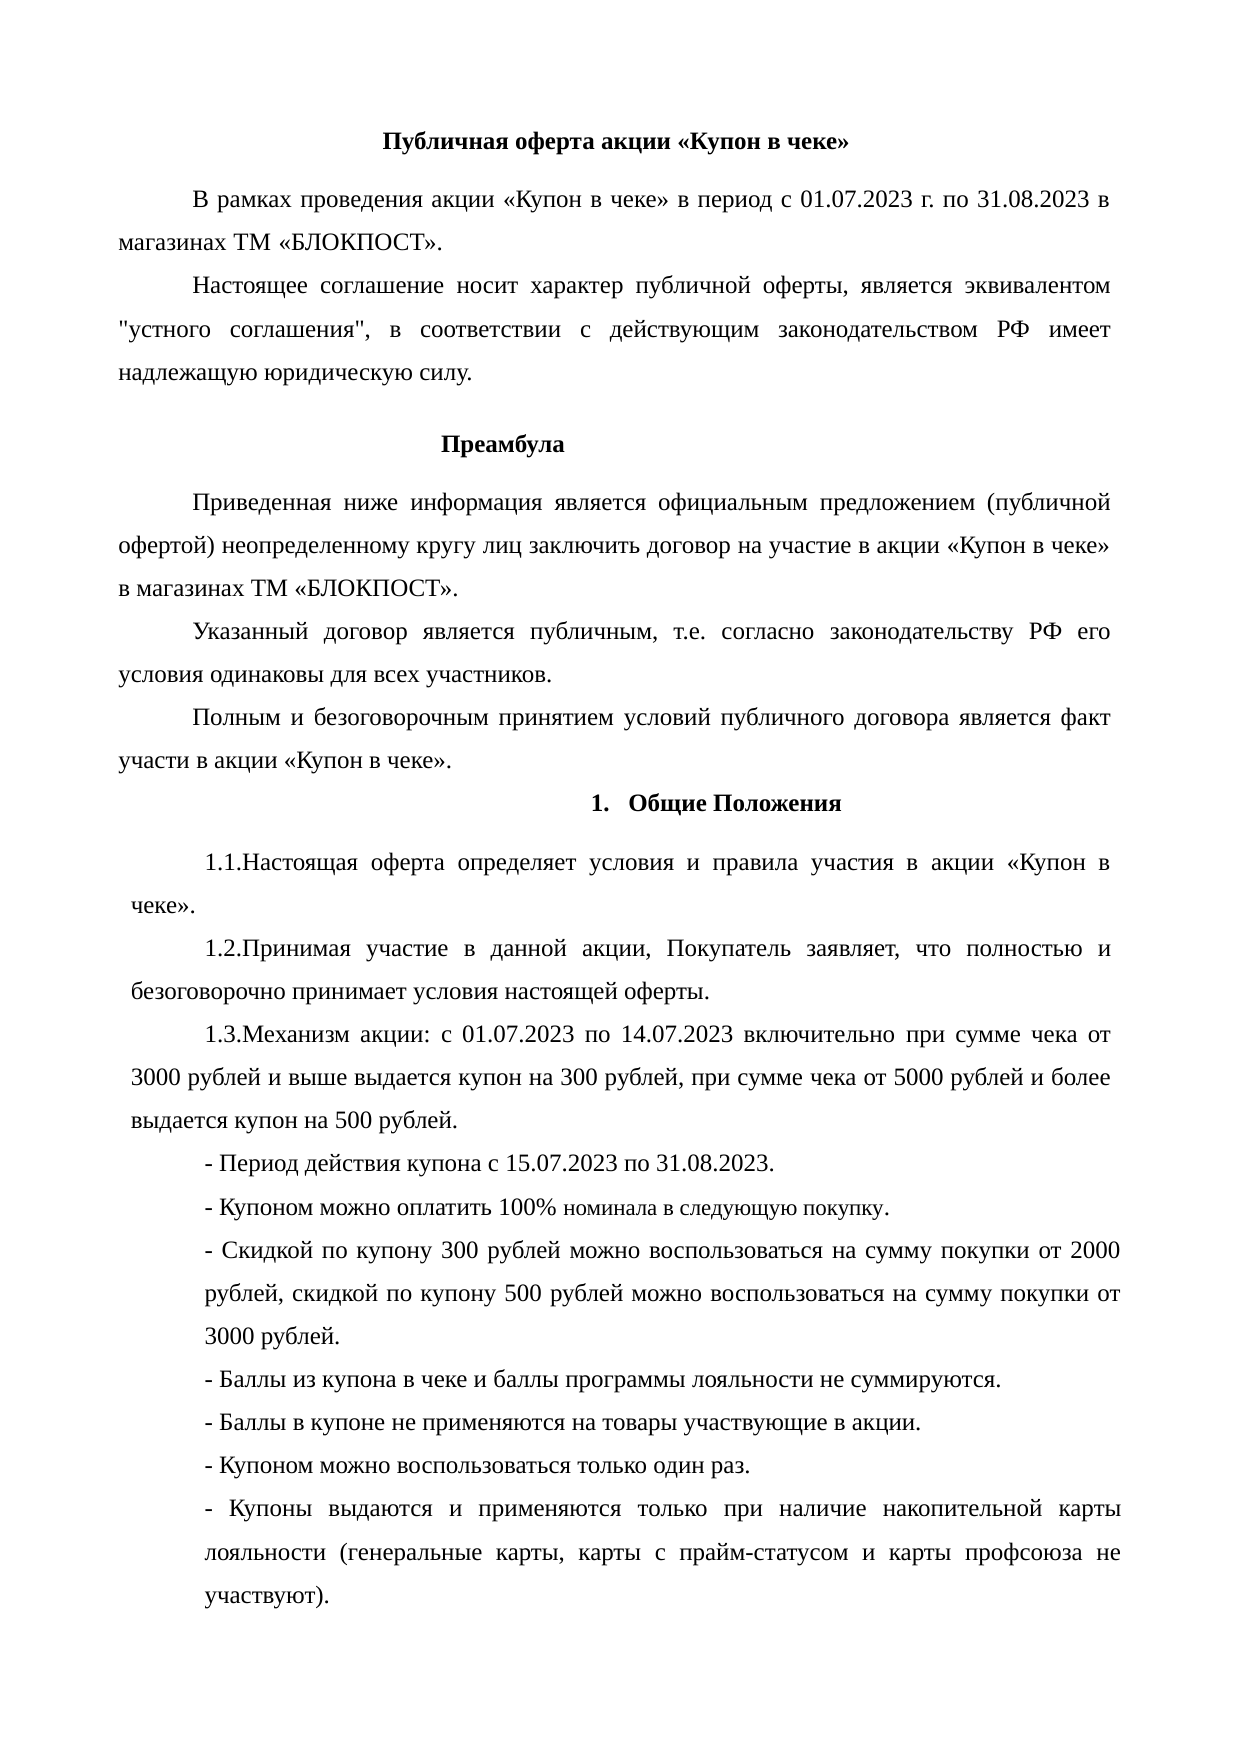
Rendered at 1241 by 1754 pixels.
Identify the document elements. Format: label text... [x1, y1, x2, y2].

text - Скидкой по купону 300 рублей можно воспользоваться на сумму покупки от 2000 рублей, скидкой по купону 500 рублей можно воспользоваться на сумму покупки от 3000 рублей. [204, 1235, 1122, 1350]
list Принимая участие в данной акции, Покупатель заявляет, что полностью и безоговорочно принимает условия настоящей оферты. [131, 933, 1111, 1005]
text Приведенная ниже информация является официальным предложением (публичной офертой) неопределенному кругу лиц заключить договор на участие в акции «Купон в чеке» в магазинах ТМ «БЛОКПОСТ». [118, 487, 1111, 602]
text Указанный договор является публичным, т.е. согласно законодательству РФ его условия одинаковы для всех участников. [118, 616, 1111, 688]
subtitle Преамбула [118, 429, 887, 458]
subtitle Публичная оферта акции «Купон в чеке» [118, 126, 1113, 154]
text - Купоном можно оплатить 100% номинала в следующую покупку. [204, 1192, 1122, 1220]
list Механизм акции: с 01.07.2023 по 14.07.2023 включительно при сумме чека от 3000 рублей и выше выдается купон на 300 рублей, при сумме чека от 5000 рублей и более выдается купон на 500 рублей. [131, 1019, 1111, 1134]
text - Период действия купона с 15.07.2023 по 31.08.2023. [204, 1148, 1122, 1177]
text - Баллы в купоне не применяются на товары участвующие в акции. [204, 1407, 1122, 1436]
list Настоящая оферта определяет условия и правила участия в акции «Купон в чеке». [131, 847, 1111, 918]
text - Баллы из купона в чеке и баллы программы лояльности не суммируются. [204, 1364, 1122, 1393]
text - Купоны выдаются и применяются только при наличие накопительной карты лояльности (генеральные карты, карты с прайм-статусом и карты профсоюза не участвуют). [204, 1493, 1122, 1608]
text Полным и безоговорочным принятием условий публичного договора является факт участи в акции «Купон в чеке». [118, 702, 1111, 774]
text Настоящее соглашение носит характер публичной оферты, является эквивалентом "устного соглашения", в соответствии с действующим законодательством РФ имеет надлежащую юридическую силу. [118, 271, 1111, 386]
text - Купоном можно воспользоваться только один раз. [204, 1450, 1122, 1479]
subtitle Общие Положения [591, 789, 1122, 817]
text В рамках проведения акции «Купон в чеке» в период с 01.07.2023 г. по 31.08.2023 в магазинах ТМ «БЛОКПОСТ». [118, 184, 1111, 256]
